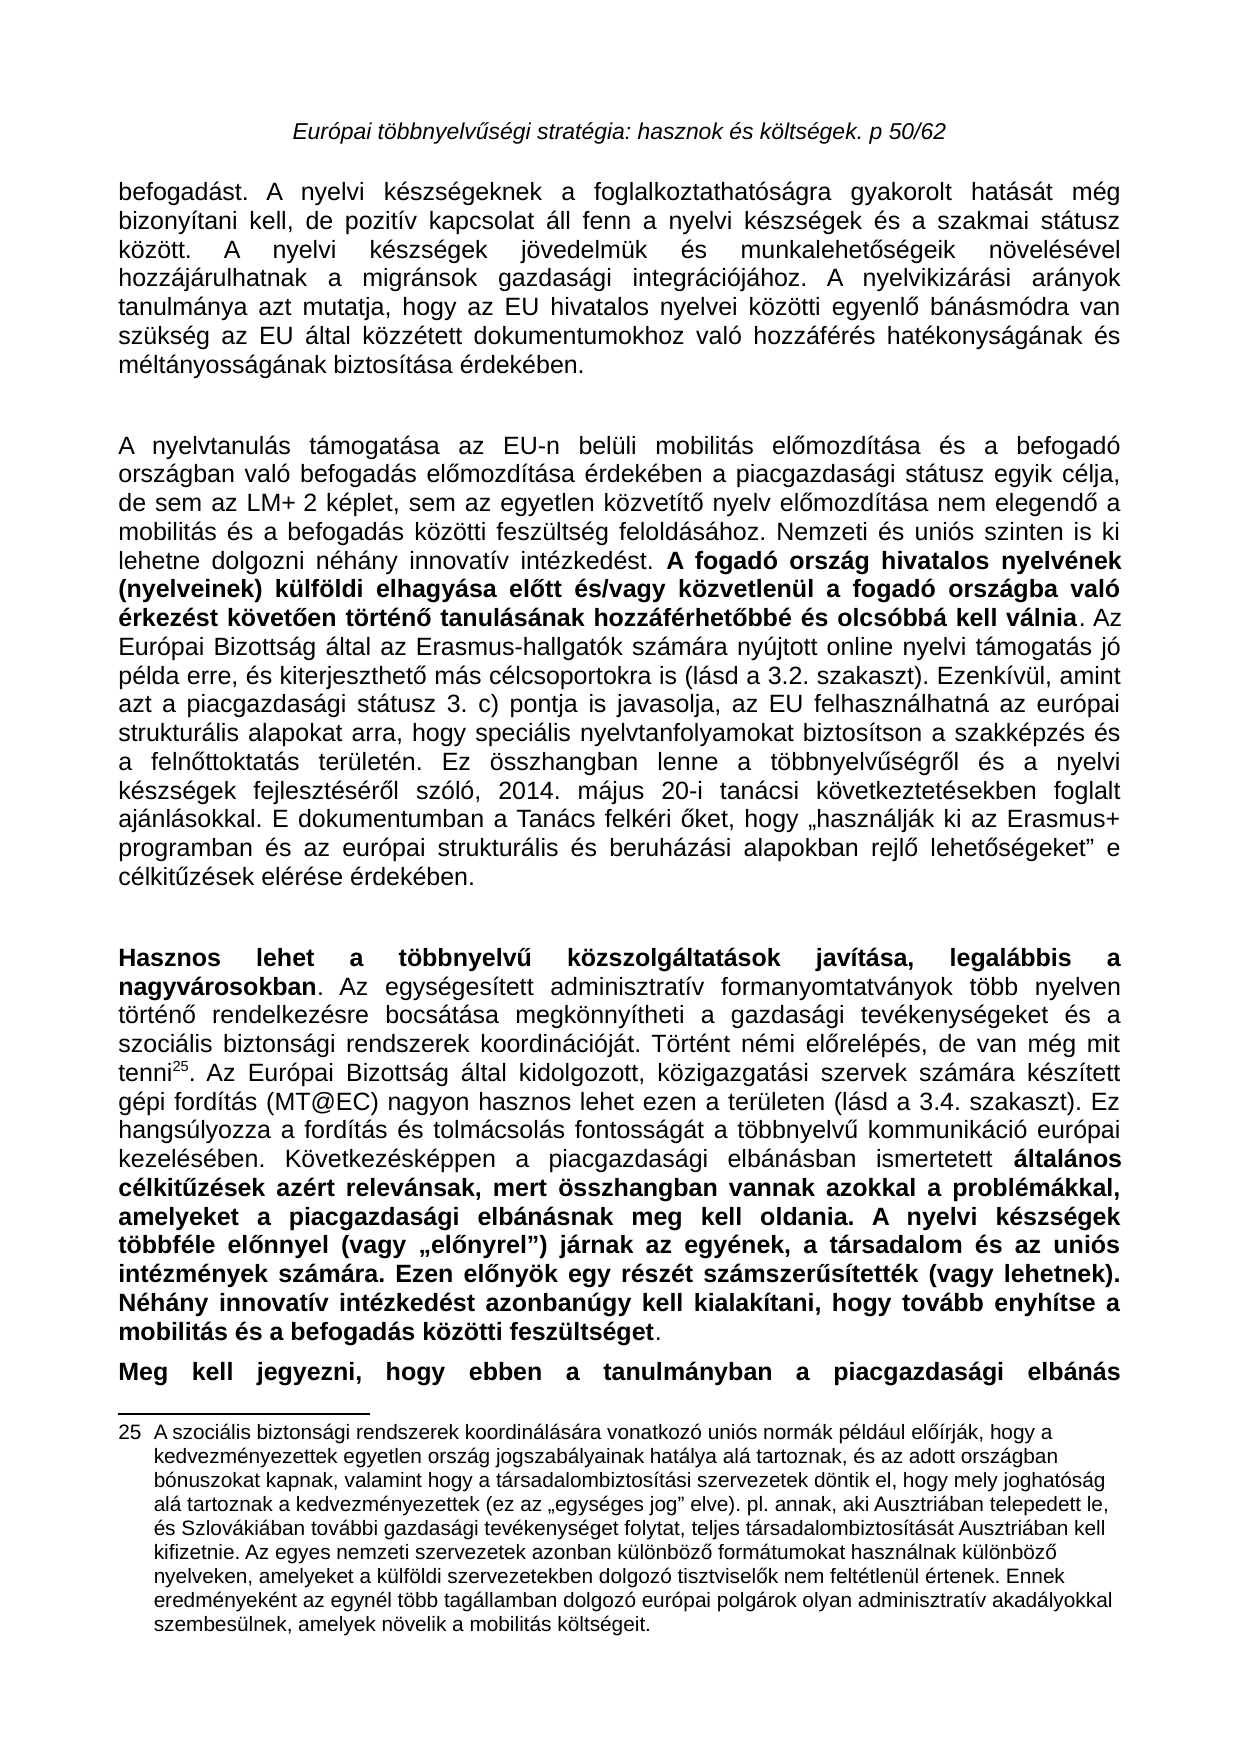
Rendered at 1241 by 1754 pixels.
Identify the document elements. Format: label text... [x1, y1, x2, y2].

text A nyelvtanulás támogatása az EU-n belüli mobilitás előmozdítása és a befogadó országban való befogadás előmozdítása érdekében a piacgazdasági státusz egyik célja, de sem az LM+ 2 képlet, sem az egyetlen közvetítő nyelv előmozdítása nem elegendő a mobilitás és a befogadás közötti feszültség feloldásához. Nemzeti és uniós szinten is ki lehetne dolgozni néhány innovatív intézkedést. A fogadó ország hivatalos nyelvének (nyelveinek) külföldi elhagyása előtt és/vagy közvetlenül a fogadó országba való érkezést követően történő tanulásának hozzáférhetőbbé és olcsóbbá kell válnia. Az Európai Bizottság által az Erasmus-hallgatók számára nyújtott online nyelvi támogatás jó példa erre, és kiterjeszthető más célcsoportokra is (lásd a 3.2. szakaszt). Ezenkívül, amint azt a piacgazdasági státusz 3. c) pontja is javasolja, az EU felhasználhatná az európai strukturális alapokat arra, hogy speciális nyelvtanfolyamokat biztosítson a szakképzés és a felnőttoktatás területén. Ez összhangban lenne a többnyelvűségről és a nyelvi készségek fejlesztéséről szóló, 2014. május 20-i tanácsi következtetésekben foglalt ajánlásokkal. E dokumentumban a Tanács felkéri őket, hogy „használják ki az Erasmus+ programban és az európai strukturális és beruházási alapokban rejlő lehetőségeket” e célkitűzések elérése érdekében. [118, 431, 1122, 891]
text befogadást. A nyelvi készségeknek a foglalkoztathatóságra gyakorolt hatását még bizonyítani kell, de pozitív kapcsolat áll fenn a nyelvi készségek és a szakmai státusz között. A nyelvi készségek jövedelmük és munkalehetőségeik növelésével hozzájárulhatnak a migránsok gazdasági integrációjához. A nyelvikizárási arányok tanulmánya azt mutatja, hogy az EU hivatalos nyelvei közötti egyenlő bánásmódra van szükség az EU által közzétett dokumentumokhoz való hozzáférés hatékonyságának és méltányosságának biztosítása érdekében. [118, 177, 1122, 378]
text Hasznos lehet a többnyelvű közszolgáltatások javítása, legalábbis a nagyvárosokban. Az egységesített adminisztratív formanyomtatványok több nyelven történő rendelkezésre bocsátása megkönnyítheti a gazdasági tevékenységeket és a szociális biztonsági rendszerek koordinációját. Történt némi előrelépés, de van még mit tenni. Az Európai Bizottság által kidolgozott, közigazgatási szervek számára készített gépi fordítás (MT@EC) nagyon hasznos lehet ezen a területen (lásd a 3.4. szakaszt). Ez hangsúlyozza a fordítás és tolmácsolás fontosságát a többnyelvű kommunikáció európai kezelésében. Következésképpen a piacgazdasági elbánásban ismertetett általános célkitűzések azért relevánsak, mert összhangban vannak azokkal a problémákkal, amelyeket a piacgazdasági elbánásnak meg kell oldania. A nyelvi készségek többféle előnnyel (vagy „előnyrel”) járnak az egyének, a társadalom és az uniós intézmények számára. Ezen előnyök egy részét számszerűsítették (vagy lehetnek). Néhány innovatív intézkedést azonbanúgy kell kialakítani, hogy tovább enyhítse a mobilitás és a befogadás közötti feszültséget. [118, 943, 1122, 1345]
text A szociális biztonsági rendszerek koordinálására vonatkozó uniós normák például előírják, hogy a kedvezményezettek egyetlen ország jogszabályainak hatálya alá tartoznak, és az adott országban bónuszokat kapnak, valamint hogy a társadalombiztosítási szervezetek döntik el, hogy mely joghatóság alá tartoznak a kedvezményezettek (ez az „egységes jog” elve). pl. annak, aki Ausztriában telepedett le, és Szlovákiában további gazdasági tevékenységet folytat, teljes társadalombiztosítását Ausztriában kell kifizetnie. Az egyes nemzeti szervezetek azonban különböző formátumokat használnak különböző nyelveken, amelyeket a külföldi szervezetekben dolgozó tisztviselők nem feltétlenül értenek. Ennek eredményeként az egynél több tagállamban dolgozó európai polgárok olyan adminisztratív akadályokkal szembesülnek, amelyek növelik a mobilitás költségeit. [118, 1420, 1122, 1636]
text Meg kell jegyezni, hogy ebben a tanulmányban a piacgazdasági elbánás [118, 1357, 1122, 1386]
